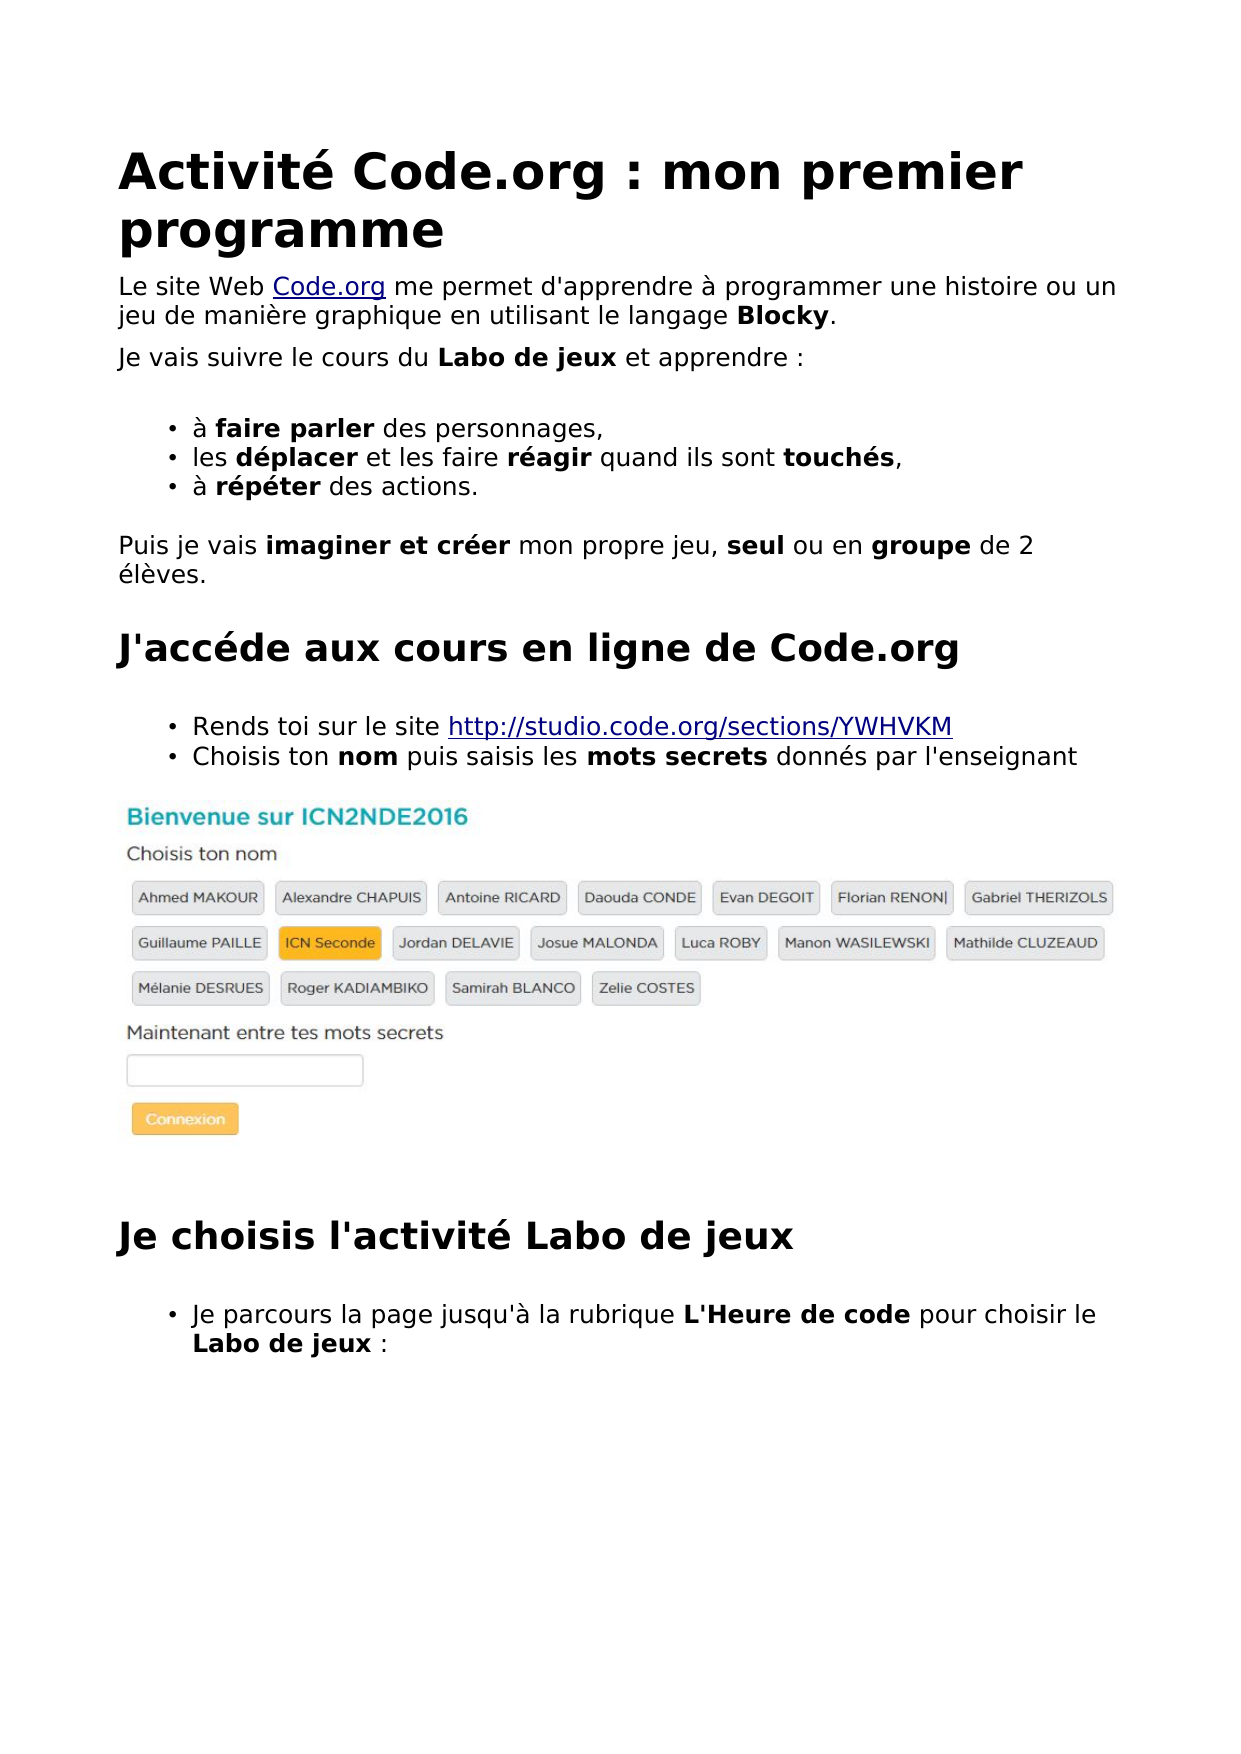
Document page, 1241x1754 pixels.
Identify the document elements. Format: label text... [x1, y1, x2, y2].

list Choisis ton nom puis saisis les mots secrets donnés par l'enseignant [177, 742, 1122, 771]
text Le site Web Code.org me permet d'apprendre à programmer une histoire ou un jeu de manière graphique en utilisant le langage Blocky. [118, 272, 1122, 330]
picture [118, 800, 1123, 1148]
text Je vais suivre le cours du Labo de jeux et apprendre : [118, 343, 1122, 372]
list Je parcours la page jusqu'à la rubrique L'Heure de code pour choisir le Labo de jeux : [177, 1300, 1122, 1358]
list les déplacer et les faire réagir quand ils sont touchés, [177, 443, 1122, 472]
subtitle J'accéde aux cours en ligne de Code.org [118, 627, 1122, 671]
subtitle Activité Code.org : mon premier programme [118, 143, 1122, 259]
list Rends toi sur le site http://studio.code.org/sections/YWHVKM [177, 712, 1122, 742]
text Puis je vais imaginer et créer mon propre jeu, seul ou en groupe de 2 élèves. [118, 531, 1122, 589]
list à faire parler des personnages, [177, 414, 1122, 443]
subtitle Je choisis l'activité Labo de jeux [118, 1214, 1122, 1258]
list à répéter des actions. [177, 472, 1122, 502]
